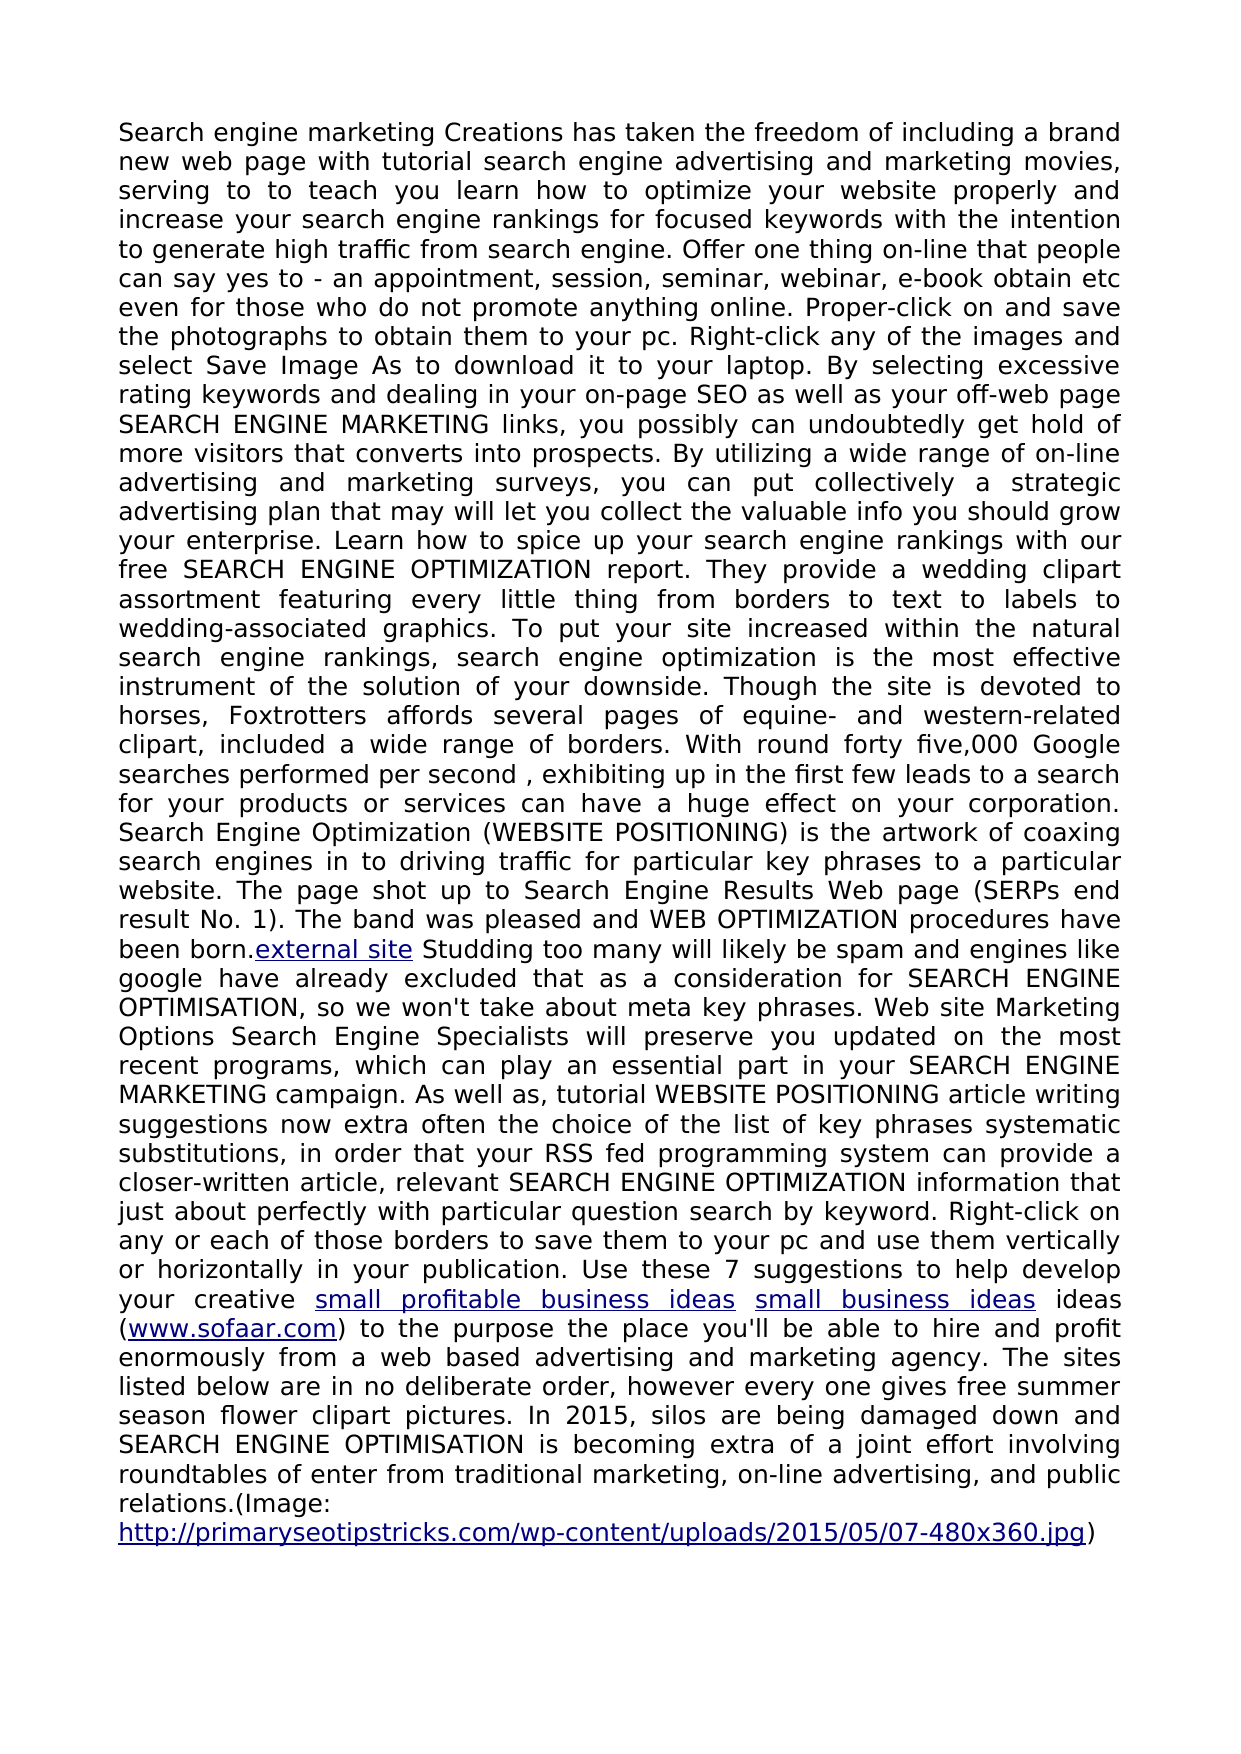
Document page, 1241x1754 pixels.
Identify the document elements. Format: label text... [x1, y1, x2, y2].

text Search engine marketing Creations has taken the freedom of including a brand new web page with tutorial search engine advertising and marketing movies, serving to to teach you learn how to optimize your website properly and increase your search engine rankings for focused keywords with the intention to generate high traffic from search engine. Offer one thing on-line that people can say yes to - an appointment, session, seminar, webinar, e-book obtain etc even for those who do not promote anything online. Proper-click on and save the photographs to obtain them to your pc. Right-click any of the images and select Save Image As to download it to your laptop. By selecting excessive rating keywords and dealing in your on-page SEO as well as your off-web page SEARCH ENGINE MARKETING links, you possibly can undoubtedly get hold of more visitors that converts into prospects. By utilizing a wide range of on-line advertising and marketing surveys, you can put collectively a strategic advertising plan that may will let you collect the valuable info you should grow your enterprise. Learn how to spice up your search engine rankings with our free SEARCH ENGINE OPTIMIZATION report. They provide a wedding clipart assortment featuring every little thing from borders to text to labels to wedding-associated graphics. To put your site increased within the natural search engine rankings, search engine optimization is the most effective instrument of the solution of your downside. Though the site is devoted to horses, Foxtrotters affords several pages of equine- and western-related clipart, included a wide range of borders. With round forty five,000 Google searches performed per second , exhibiting up in the first few leads to a search for your products or services can have a huge effect on your corporation. Search Engine Optimization (WEBSITE POSITIONING) is the artwork of coaxing search engines in to driving traffic for particular key phrases to a particular website. The page shot up to Search Engine Results Web page (SERPs end result No. 1). The band was pleased and WEB OPTIMIZATION procedures have been born.external site Studding too many will likely be spam and engines like google have already excluded that as a consideration for SEARCH ENGINE OPTIMISATION, so we won't take about meta key phrases. Web site Marketing Options Search Engine Specialists will preserve you updated on the most recent programs, which can play an essential part in your SEARCH ENGINE MARKETING campaign. As well as, tutorial WEBSITE POSITIONING article writing suggestions now extra often the choice of the list of key phrases systematic substitutions, in order that your RSS fed programming system can provide a closer-written article, relevant SEARCH ENGINE OPTIMIZATION information that just about perfectly with particular question search by keyword. Right-click on any or each of those borders to save them to your pc and use them vertically or horizontally in your publication. Use these 7 suggestions to help develop your creative small profitable business ideas small business ideas ideas (www.sofaar.com) to the purpose the place you'll be able to hire and profit enormously from a web based advertising and marketing agency. The sites listed below are in no deliberate order, however every one gives free summer season flower clipart pictures. In 2015, silos are being damaged down and SEARCH ENGINE OPTIMISATION is becoming extra of a joint effort involving roundtables of enter from traditional marketing, on-line advertising, and public relations.(Image: http://primaryseotipstricks.com/wp-content/uploads/2015/05/07-480x360.jpg) [118, 118, 1122, 1547]
